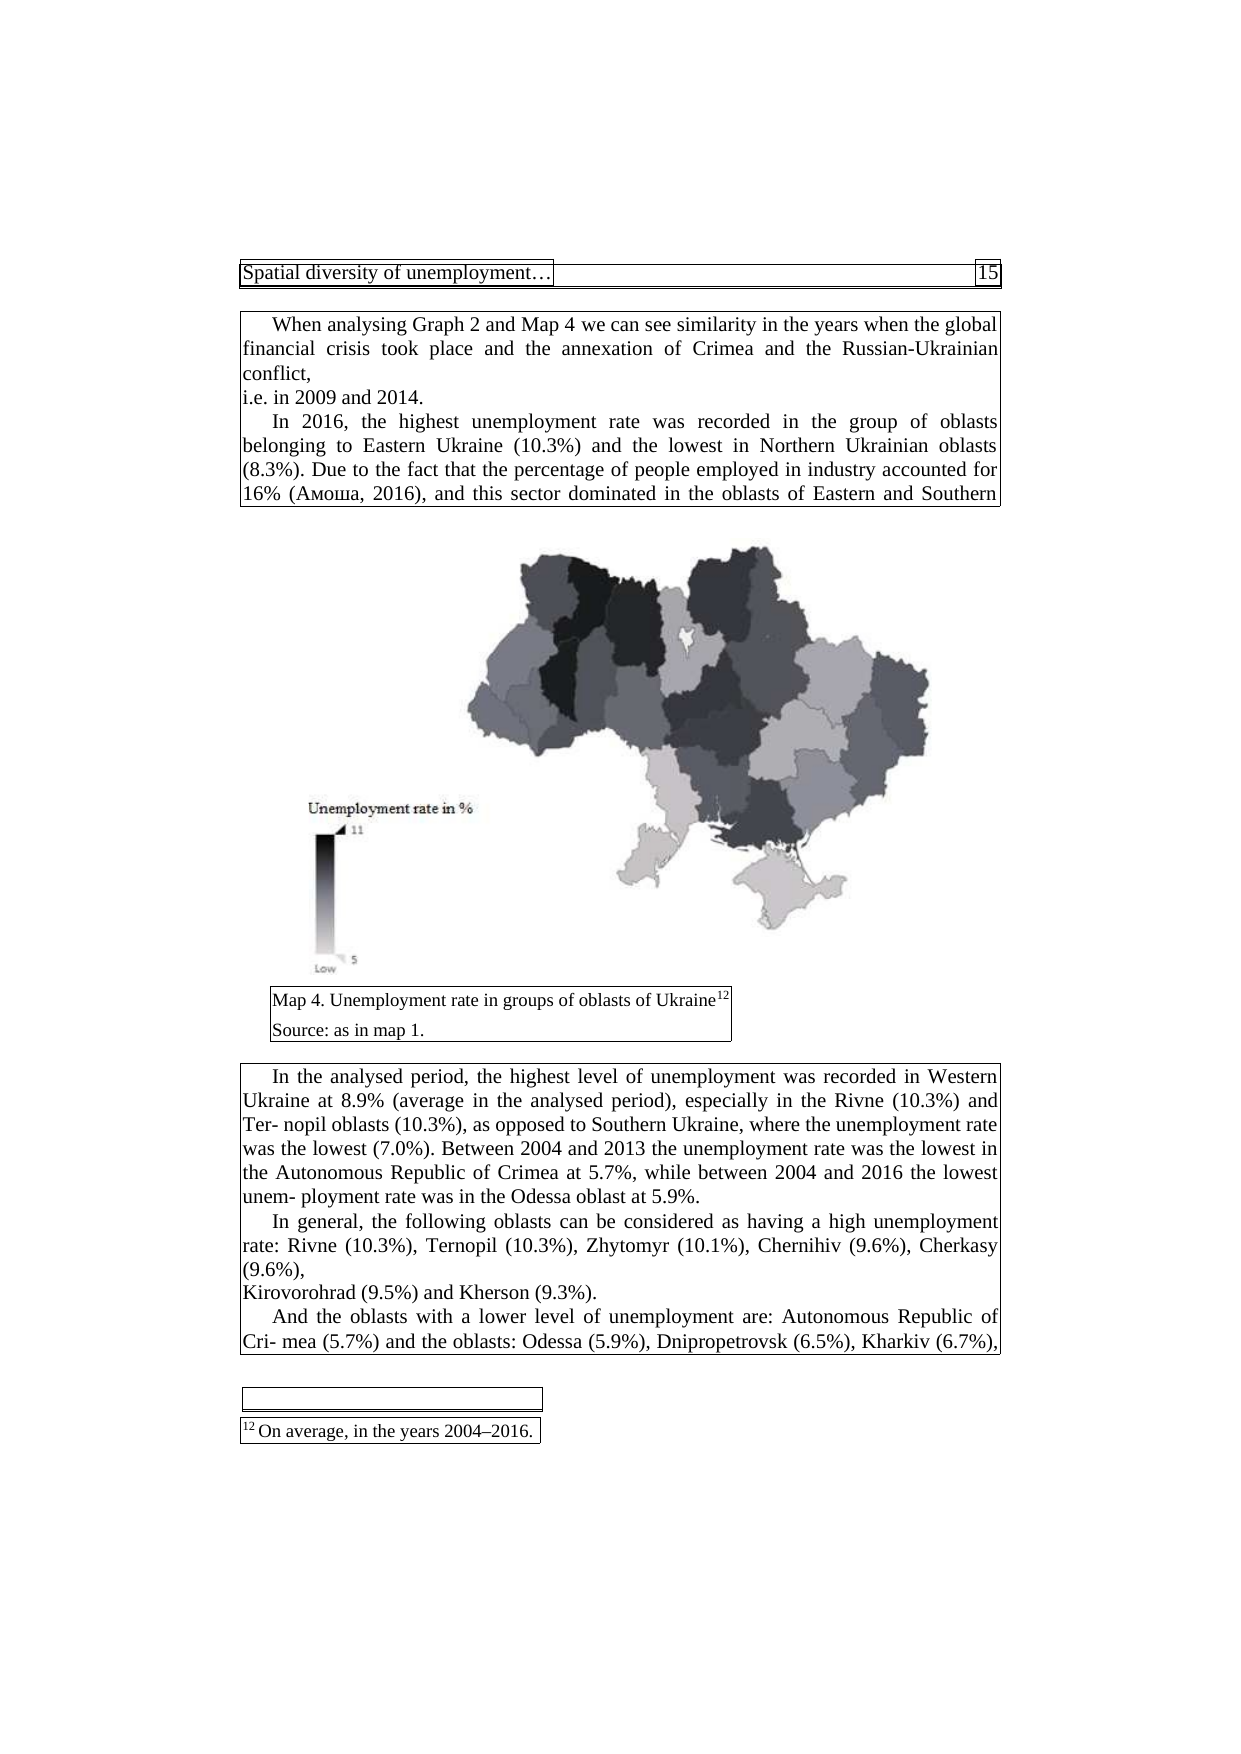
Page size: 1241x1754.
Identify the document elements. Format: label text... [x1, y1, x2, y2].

text Kirovorohrad (9.5%) and Kherson (9.3%). [242, 1281, 1000, 1304]
text 12 On average, in the years 2004–2016. [242, 1419, 539, 1442]
text Spatial diversity of unemployment… [242, 265, 553, 284]
text 15 [977, 265, 1000, 284]
text In general, the following oblasts can be considered as having a high unemployment rate: Rivne (10.3%), Ternopil (10.3%), Zhytomyr (10.1%), Chernihiv (9.6%), Cherkasy (9.6%), [242, 1208, 998, 1281]
text i.e. in 2009 and 2014. [242, 384, 1000, 409]
picture [308, 538, 932, 975]
text [977, 260, 1000, 264]
text [242, 260, 553, 264]
text In the analysed period, the highest level of unemployment was recorded in Western Ukraine at 8.9% (average in the analysed period), especially in the Rivne (10.3%) and Ter- nopil oblasts (10.3%), as opposed to Southern Ukraine, where the unemployment rate was the lowest (7.0%). Between 2004 and 2013 the unemployment rate was the lowest in the Autonomous Republic of Crimea at 5.7%, while between 2004 and 2016 the lowest unem- ployment rate was in the Odessa oblast at 5.9%. [242, 1064, 998, 1208]
text And the oblasts with a lower level of unemployment are: Autonomous Republic of Cri- mea (5.7%) and the oblasts: Odessa (5.9%), Dnipropetrovsk (6.5%), Kharkiv (6.7%), Kyiv [242, 1304, 998, 1353]
text Source: as in map 1. [272, 1018, 731, 1040]
text Map 4. Unemployment rate in groups of oblasts of Ukraine12 [272, 987, 731, 1010]
text When analysing Graph 2 and Map 4 we can see similarity in the years when the global financial crisis took place and the annexation of Crimea and the Russian-Ukrainian conflict, [242, 312, 998, 384]
text In 2016, the highest unemployment rate was recorded in the group of oblasts belonging to Eastern Ukraine (10.3%) and the lowest in Northern Ukrainian oblasts (8.3%). Due to the fact that the percentage of people employed in industry accounted for 16% (Амоша, 2016), and this sector dominated in the oblasts of Eastern and Southern Ukraine, the in- crease in unemployment in these oblasts had an impact on internal migration. [242, 409, 998, 506]
